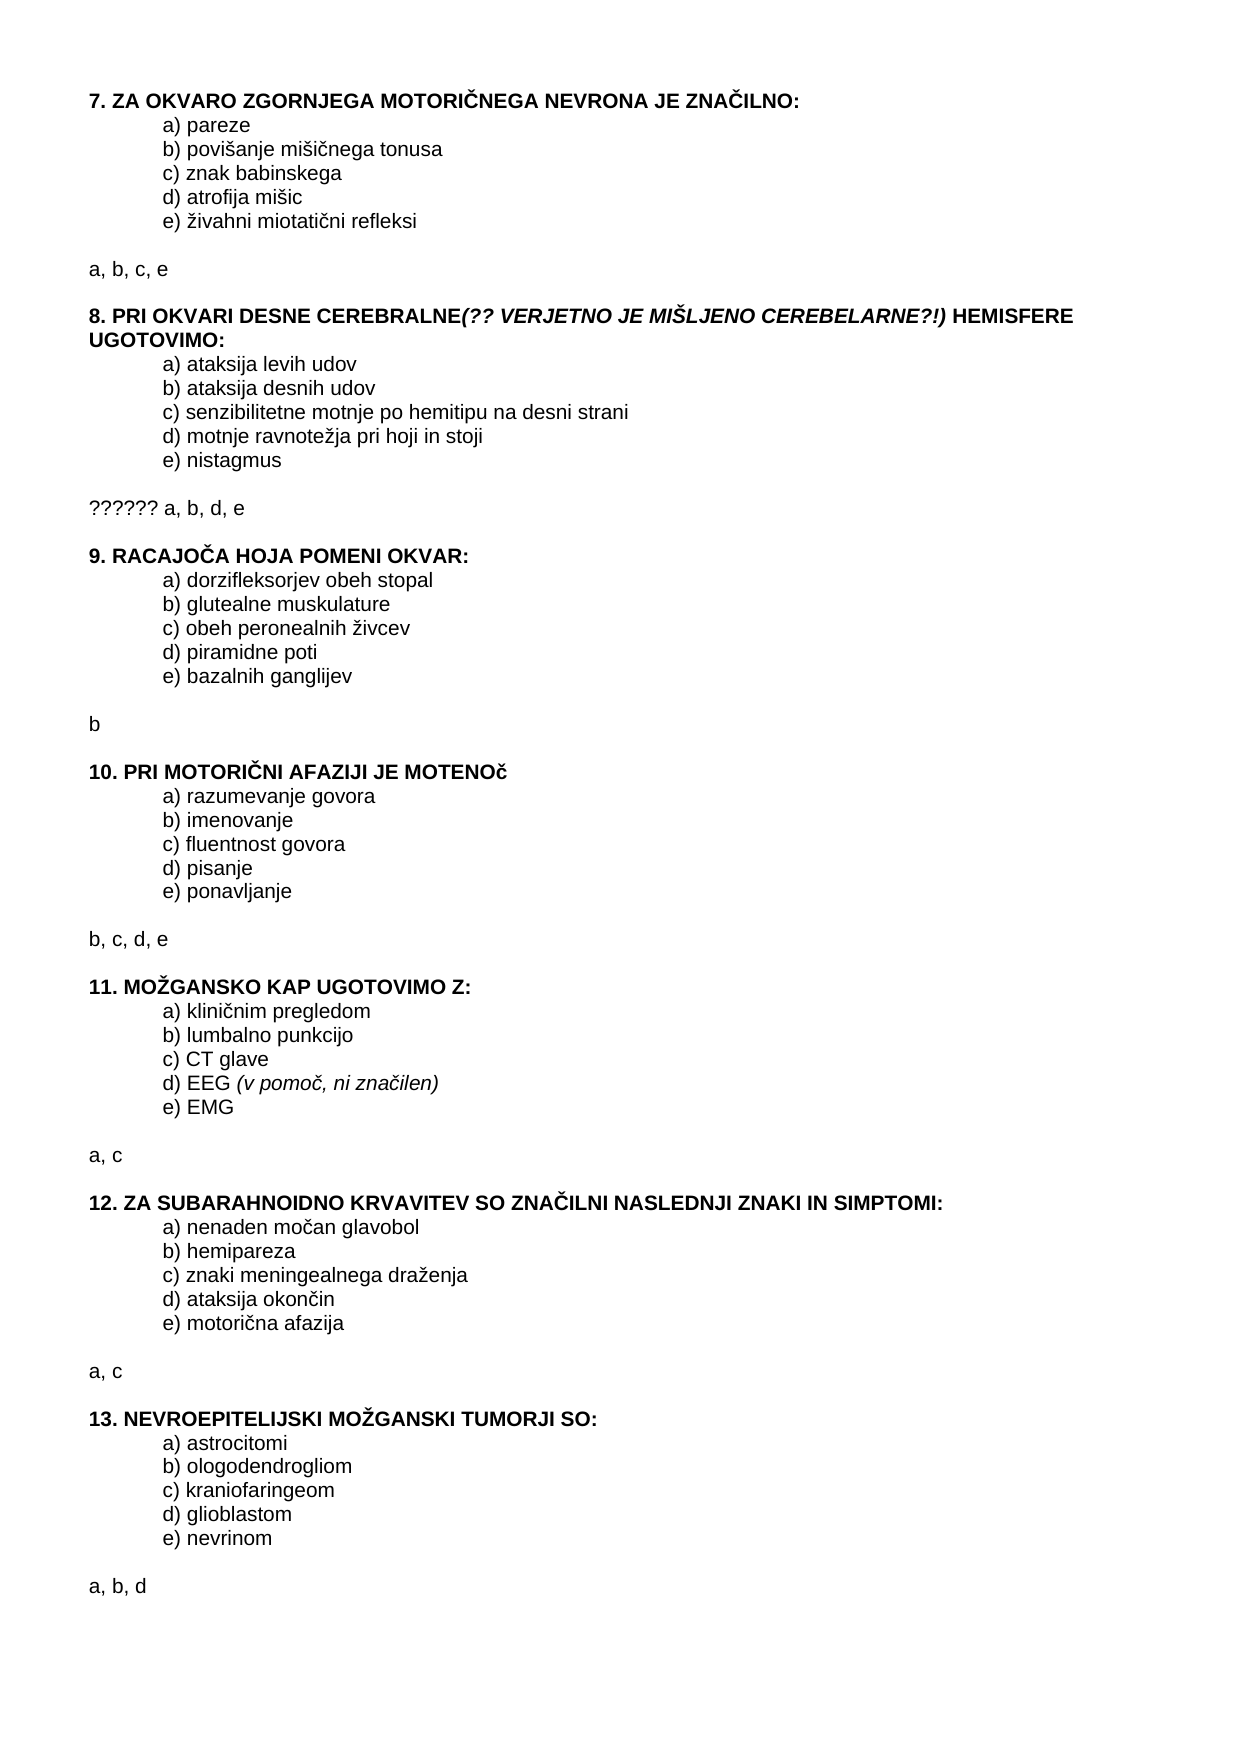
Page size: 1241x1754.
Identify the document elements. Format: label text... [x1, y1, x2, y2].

text e) EMG [89, 1095, 1152, 1119]
text c) obeh peronealnih živcev [89, 616, 1152, 640]
text ?????? a, b, d, e [89, 496, 1152, 520]
text c) kraniofaringeom [89, 1478, 1152, 1502]
text 12. ZA SUBARAHNOIDNO KRVAVITEV SO ZNAČILNI NASLEDNJI ZNAKI IN SIMPTOMI: [89, 1191, 1152, 1215]
text b [89, 712, 1152, 736]
text 11. MOŽGANSKO KAP UGOTOVIMO Z: [89, 975, 1152, 999]
text a) dorzifleksorjev obeh stopal [89, 568, 1152, 592]
text e) ponavljanje [89, 879, 1152, 903]
text a, c [89, 1358, 1152, 1382]
text b, c, d, e [89, 927, 1152, 951]
text 8. PRI OKVARI DESNE CEREBRALNE(?? VERJETNO JE MIŠLJENO CEREBELARNE?!) HEMISFERE UGOTOVIMO: [89, 304, 1152, 352]
text 7. ZA OKVARO ZGORNJEGA MOTORIČNEGA NEVRONA JE ZNAČILNO: [89, 89, 1152, 113]
text d) glioblastom [89, 1502, 1152, 1526]
text b) lumbalno punkcijo [89, 1023, 1152, 1047]
text e) bazalnih ganglijev [89, 664, 1152, 688]
text d) EEG (v pomoč, ni značilen) [89, 1071, 1152, 1095]
text c) znaki meningealnega draženja [89, 1263, 1152, 1287]
text 10. PRI MOTORIČNI AFAZIJI JE MOTENOč [89, 759, 1152, 783]
text b) imenovanje [89, 807, 1152, 831]
text a) astrocitomi [89, 1430, 1152, 1454]
text d) ataksija okončin [89, 1287, 1152, 1311]
text b) ataksija desnih udov [89, 376, 1152, 400]
text e) nevrinom [89, 1526, 1152, 1550]
text 13. NEVROEPITELIJSKI MOŽGANSKI TUMORJI SO: [89, 1406, 1152, 1430]
text a, b, c, e [89, 256, 1152, 280]
text d) piramidne poti [89, 640, 1152, 664]
text b) glutealne muskulature [89, 592, 1152, 616]
text c) CT glave [89, 1047, 1152, 1071]
text 9. RACAJOČA HOJA POMENI OKVAR: [89, 544, 1152, 568]
text a) nenaden močan glavobol [89, 1215, 1152, 1239]
text b) hemipareza [89, 1239, 1152, 1263]
text a) razumevanje govora [89, 783, 1152, 807]
text d) motnje ravnotežja pri hoji in stoji [89, 424, 1152, 448]
text d) pisanje [89, 855, 1152, 879]
text b) ologodendrogliom [89, 1454, 1152, 1478]
text e) živahni miotatični refleksi [89, 208, 1152, 232]
text e) nistagmus [89, 448, 1152, 472]
text d) atrofija mišic [89, 184, 1152, 208]
text a) ataksija levih udov [89, 352, 1152, 376]
text c) senzibilitetne motnje po hemitipu na desni strani [89, 400, 1152, 424]
text b) povišanje mišičnega tonusa [89, 137, 1152, 161]
text e) motorična afazija [89, 1311, 1152, 1334]
text a, c [89, 1143, 1152, 1167]
text c) fluentnost govora [89, 831, 1152, 855]
text a) pareze [89, 113, 1152, 137]
text a, b, d [89, 1574, 1152, 1598]
text a) kliničnim pregledom [89, 999, 1152, 1023]
text c) znak babinskega [89, 161, 1152, 184]
